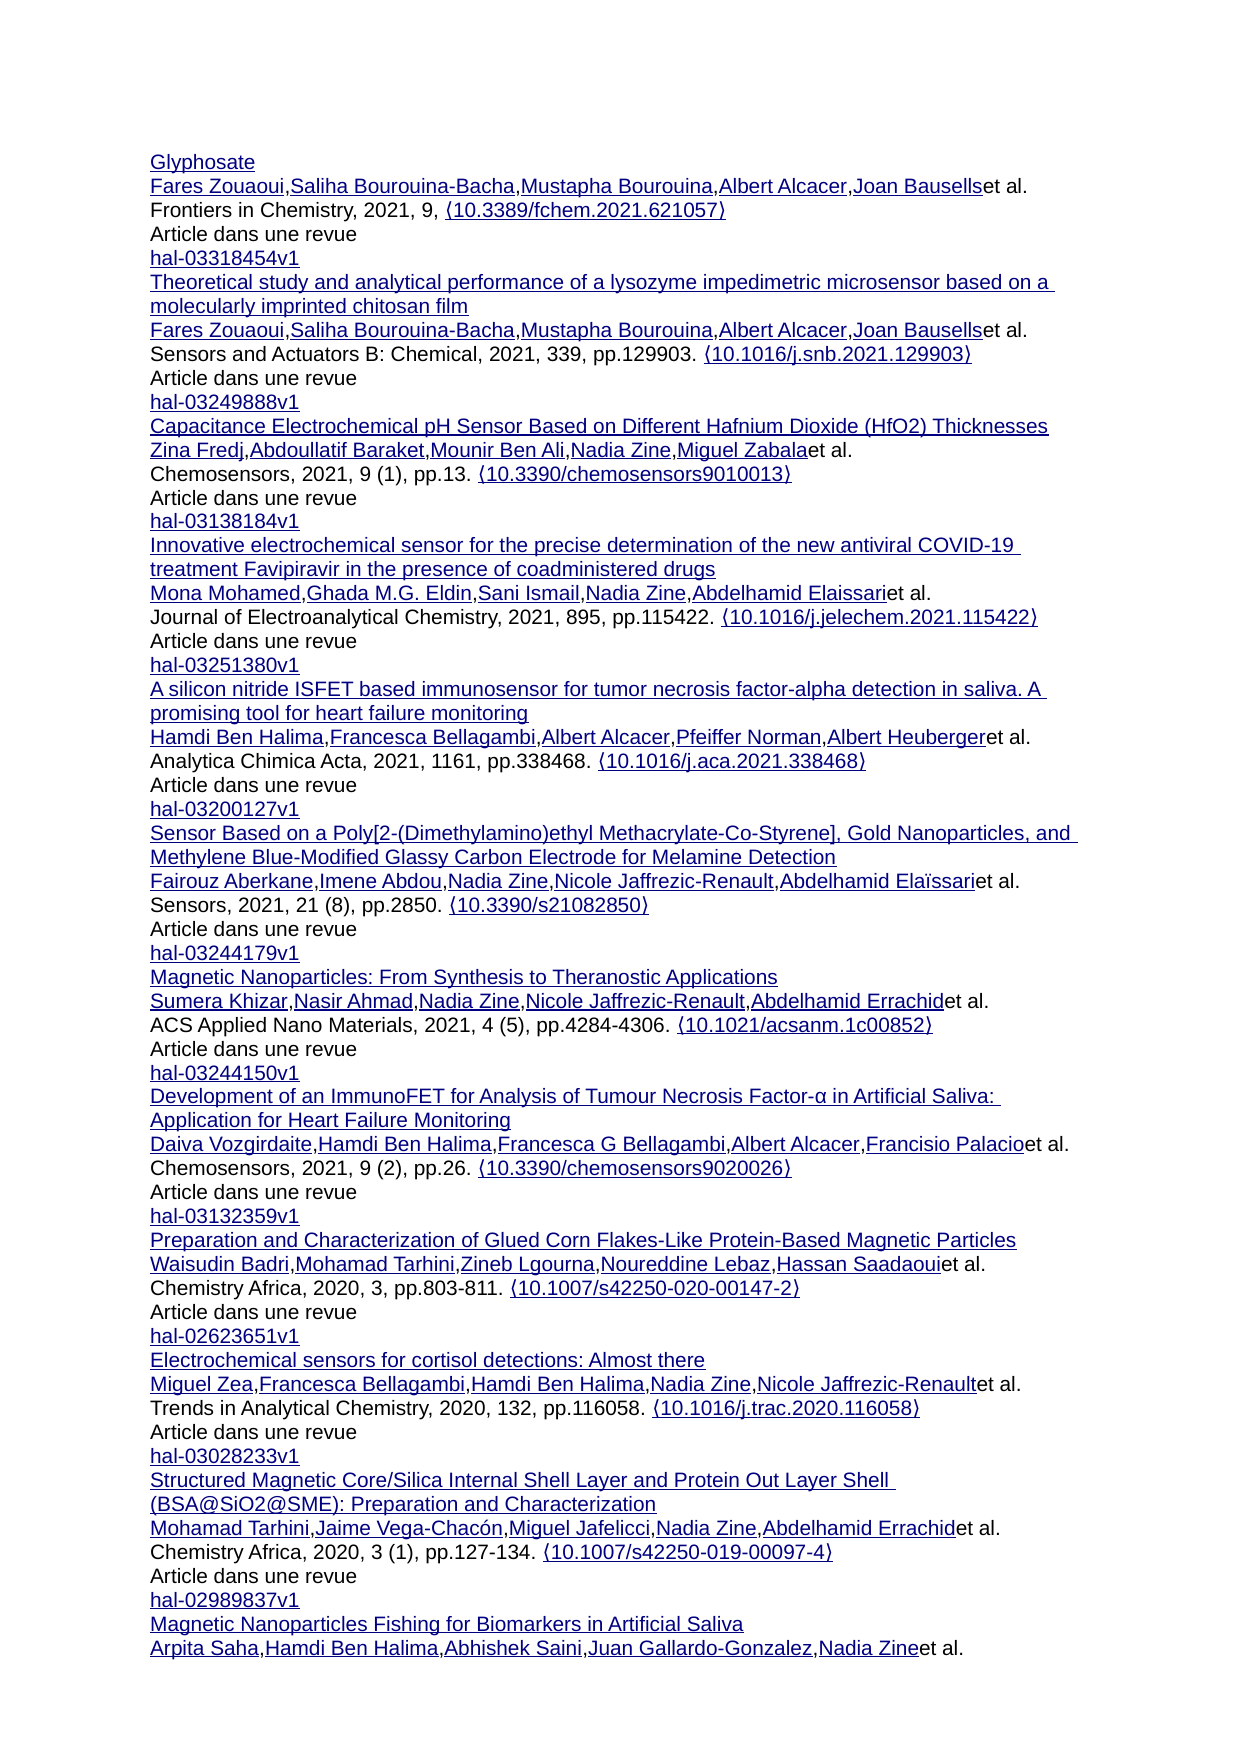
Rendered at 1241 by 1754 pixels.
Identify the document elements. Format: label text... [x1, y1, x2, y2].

table_cell Glyphosate Fares Zouaoui,Saliha Bourouina-Bacha,Mustapha Bourouina,Albert Alcacer,Joan Bausellset al. Frontiers in Chemistry, 2021, 9, ⟨10.3389/fchem.2021.621057⟩ Article dans une revue hal-03318454v1 [150, 150, 1090, 270]
table_cell Theoretical study and analytical performance of a lysozyme impedimetric microsensor based on a molecularly imprinted chitosan film Fares Zouaoui,Saliha Bourouina-Bacha,Mustapha Bourouina,Albert Alcacer,Joan Bausellset al. Sensors and Actuators B: Chemical, 2021, 339, pp.129903. ⟨10.1016/j.snb.2021.129903⟩ Article dans une revue hal-03249888v1 [150, 270, 1090, 413]
table_cell Magnetic Nanoparticles: From Synthesis to Theranostic Applications Sumera Khizar,Nasir Ahmad,Nadia Zine,Nicole Jaffrezic-Renault,Abdelhamid Errachidet al. ACS Applied Nano Materials, 2021, 4 (5), pp.4284-4306. ⟨10.1021/acsanm.1c00852⟩ Article dans une revue hal-03244150v1 [150, 965, 1090, 1084]
table_cell A silicon nitride ISFET based immunosensor for tumor necrosis factor-alpha detection in saliva. A promising tool for heart failure monitoring Hamdi Ben Halima,Francesca Bellagambi,Albert Alcacer,Pfeiffer Norman,Albert Heubergeret al. Analytica Chimica Acta, 2021, 1161, pp.338468. ⟨10.1016/j.aca.2021.338468⟩ Article dans une revue hal-03200127v1 [150, 677, 1090, 821]
table_cell Innovative electrochemical sensor for the precise determination of the new antiviral COVID-19 treatment Favipiravir in the presence of coadministered drugs Mona Mohamed,Ghada M.G. Eldin,Sani Ismail,Nadia Zine,Abdelhamid Elaissariet al. Journal of Electroanalytical Chemistry, 2021, 895, pp.115422. ⟨10.1016/j.jelechem.2021.115422⟩ Article dans une revue hal-03251380v1 [150, 533, 1090, 677]
table_cell Capacitance Electrochemical pH Sensor Based on Different Hafnium Dioxide (HfO2) Thicknesses Zina Fredj,Abdoullatif Baraket,Mounir Ben Ali,Nadia Zine,Miguel Zabalaet al. Chemosensors, 2021, 9 (1), pp.13. ⟨10.3390/chemosensors9010013⟩ Article dans une revue hal-03138184v1 [150, 414, 1090, 533]
table_cell Electrochemical sensors for cortisol detections: Almost there Miguel Zea,Francesca Bellagambi,Hamdi Ben Halima,Nadia Zine,Nicole Jaffrezic-Renaultet al. Trends in Analytical Chemistry, 2020, 132, pp.116058. ⟨10.1016/j.trac.2020.116058⟩ Article dans une revue hal-03028233v1 [150, 1348, 1090, 1468]
table_cell Magnetic Nanoparticles Fishing for Biomarkers in Artificial Saliva Arpita Saha,Hamdi Ben Halima,Abhishek Saini,Juan Gallardo-Gonzalez,Nadia Zineet al. [150, 1611, 1090, 1659]
table_cell Structured Magnetic Core/Silica Internal Shell Layer and Protein Out Layer Shell (BSA@SiO2@SME): Preparation and Characterization Mohamad Tarhini,Jaime Vega-Chacón,Miguel Jafelicci,Nadia Zine,Abdelhamid Errachidet al. Chemistry Africa, 2020, 3 (1), pp.127-134. ⟨10.1007/s42250-019-00097-4⟩ Article dans une revue hal-02989837v1 [150, 1468, 1090, 1611]
table_cell Development of an ImmunoFET for Analysis of Tumour Necrosis Factor-α in Artificial Saliva: Application for Heart Failure Monitoring Daiva Vozgirdaite,Hamdi Ben Halima,Francesca G Bellagambi,Albert Alcacer,Francisio Palacioet al. Chemosensors, 2021, 9 (2), pp.26. ⟨10.3390/chemosensors9020026⟩ Article dans une revue hal-03132359v1 [150, 1084, 1090, 1228]
table_cell Preparation and Characterization of Glued Corn Flakes-Like Protein-Based Magnetic Particles Waisudin Badri,Mohamad Tarhini,Zineb Lgourna,Noureddine Lebaz,Hassan Saadaouiet al. Chemistry Africa, 2020, 3, pp.803-811. ⟨10.1007/s42250-020-00147-2⟩ Article dans une revue hal-02623651v1 [150, 1228, 1090, 1348]
table_cell Sensor Based on a Poly[2-(Dimethylamino)ethyl Methacrylate-Co-Styrene], Gold Nanoparticles, and Methylene Blue-Modified Glassy Carbon Electrode for Melamine Detection Fairouz Aberkane,Imene Abdou,Nadia Zine,Nicole Jaffrezic-Renault,Abdelhamid Elaïssariet al. Sensors, 2021, 21 (8), pp.2850. ⟨10.3390/s21082850⟩ Article dans une revue hal-03244179v1 [150, 821, 1090, 964]
